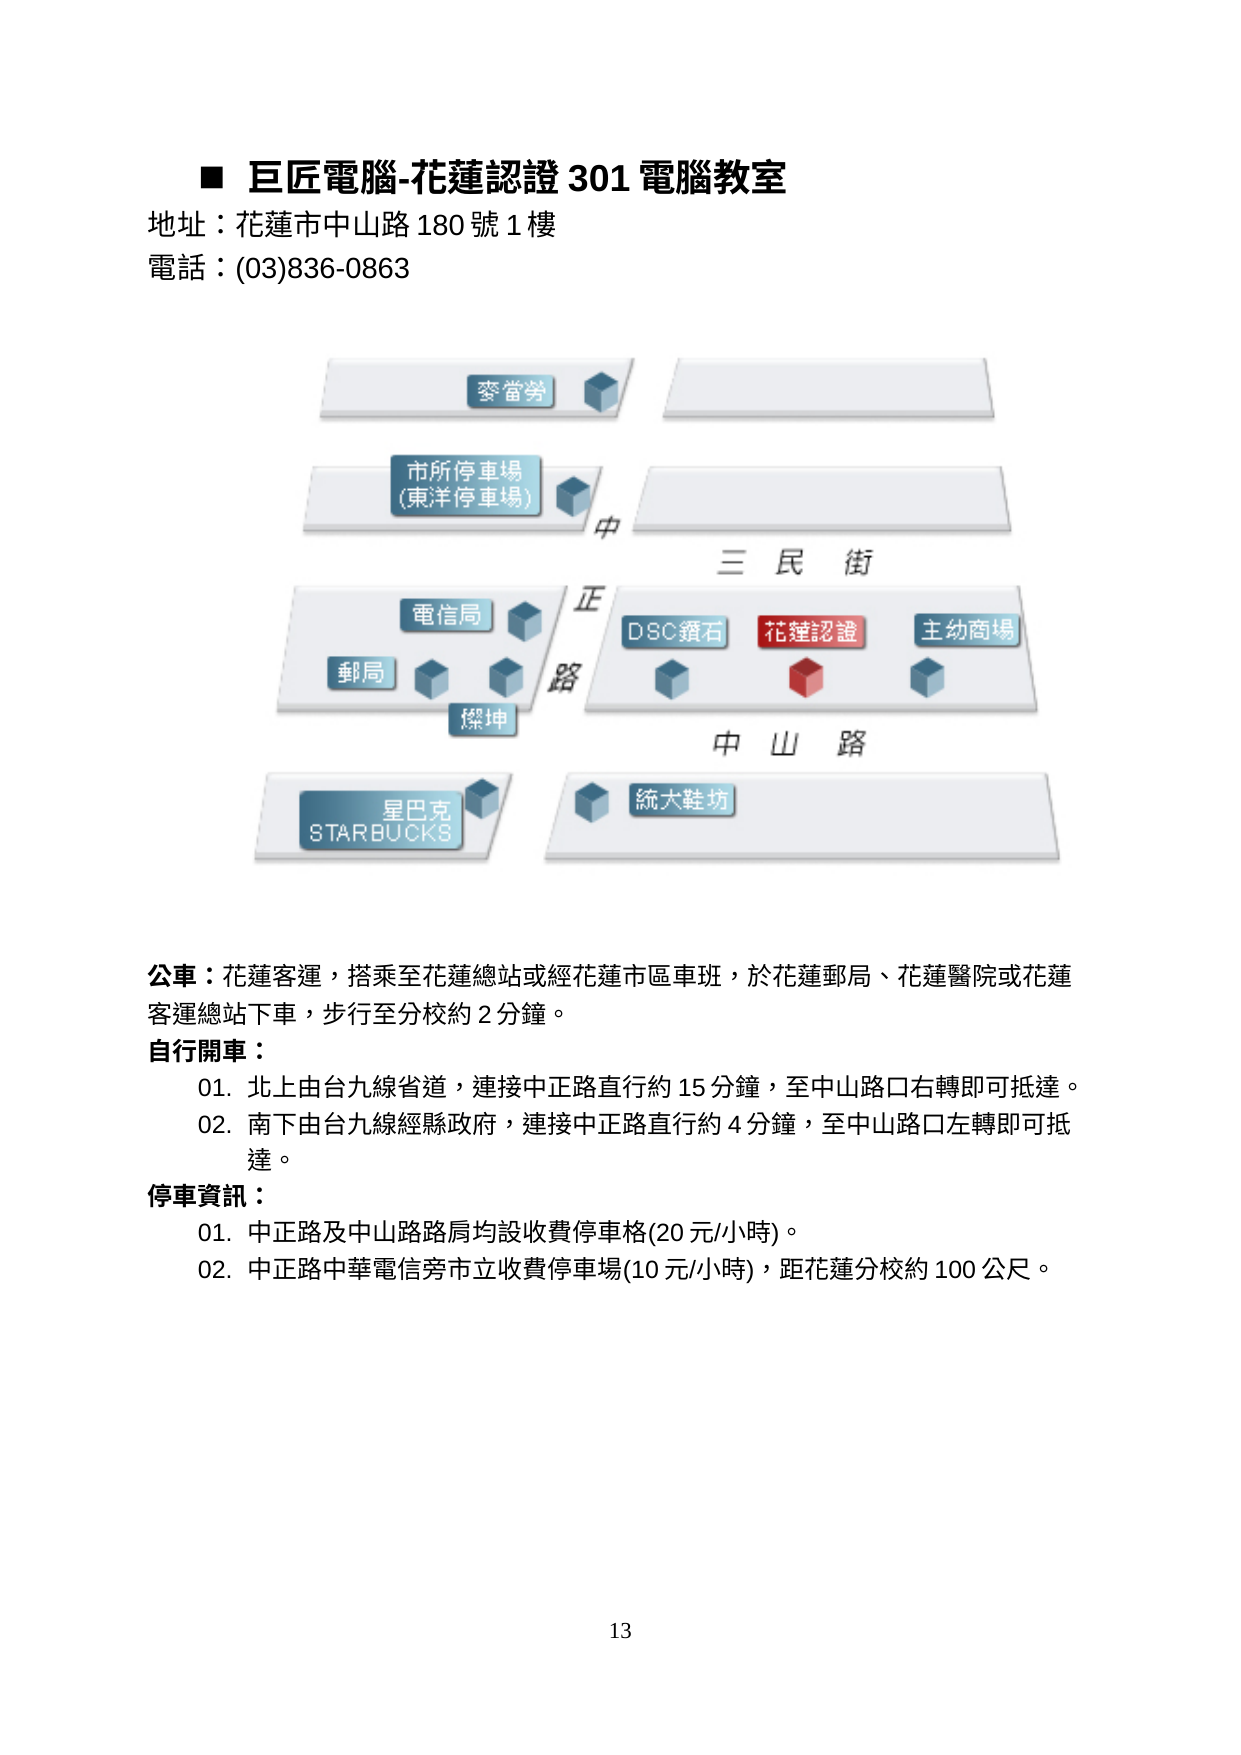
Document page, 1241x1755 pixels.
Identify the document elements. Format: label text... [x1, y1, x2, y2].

text 自行開車： [148, 1030, 1093, 1068]
list 南下由台九線經縣政府，連接中正路直行約4分鐘，至中山路口左轉即可抵達。 [198, 1104, 1093, 1177]
list 中正路及中山路路肩均設收費停車格(20元/小時)。 [198, 1213, 1093, 1249]
text 電話：(03)836-0863 [148, 244, 1093, 287]
text 公車：花蓮客運，搭乘至花蓮總站或經花蓮市區車班，於花蓮郵局、花蓮醫院或花蓮客運總站下車，步行至分校約2分鐘。 [148, 955, 1093, 1030]
text 地址：花蓮市中山路180號1樓 [148, 202, 1093, 244]
list 巨匠電腦-花蓮認證301電腦教室 [198, 148, 1093, 202]
list 北上由台九線省道，連接中正路直行約15分鐘，至中山路口右轉即可抵達。 [198, 1068, 1093, 1104]
text 停車資訊： [148, 1177, 1093, 1213]
list 中正路中華電信旁市立收費停車場(10元/小時)，距花蓮分校約100公尺。 [198, 1249, 1093, 1285]
